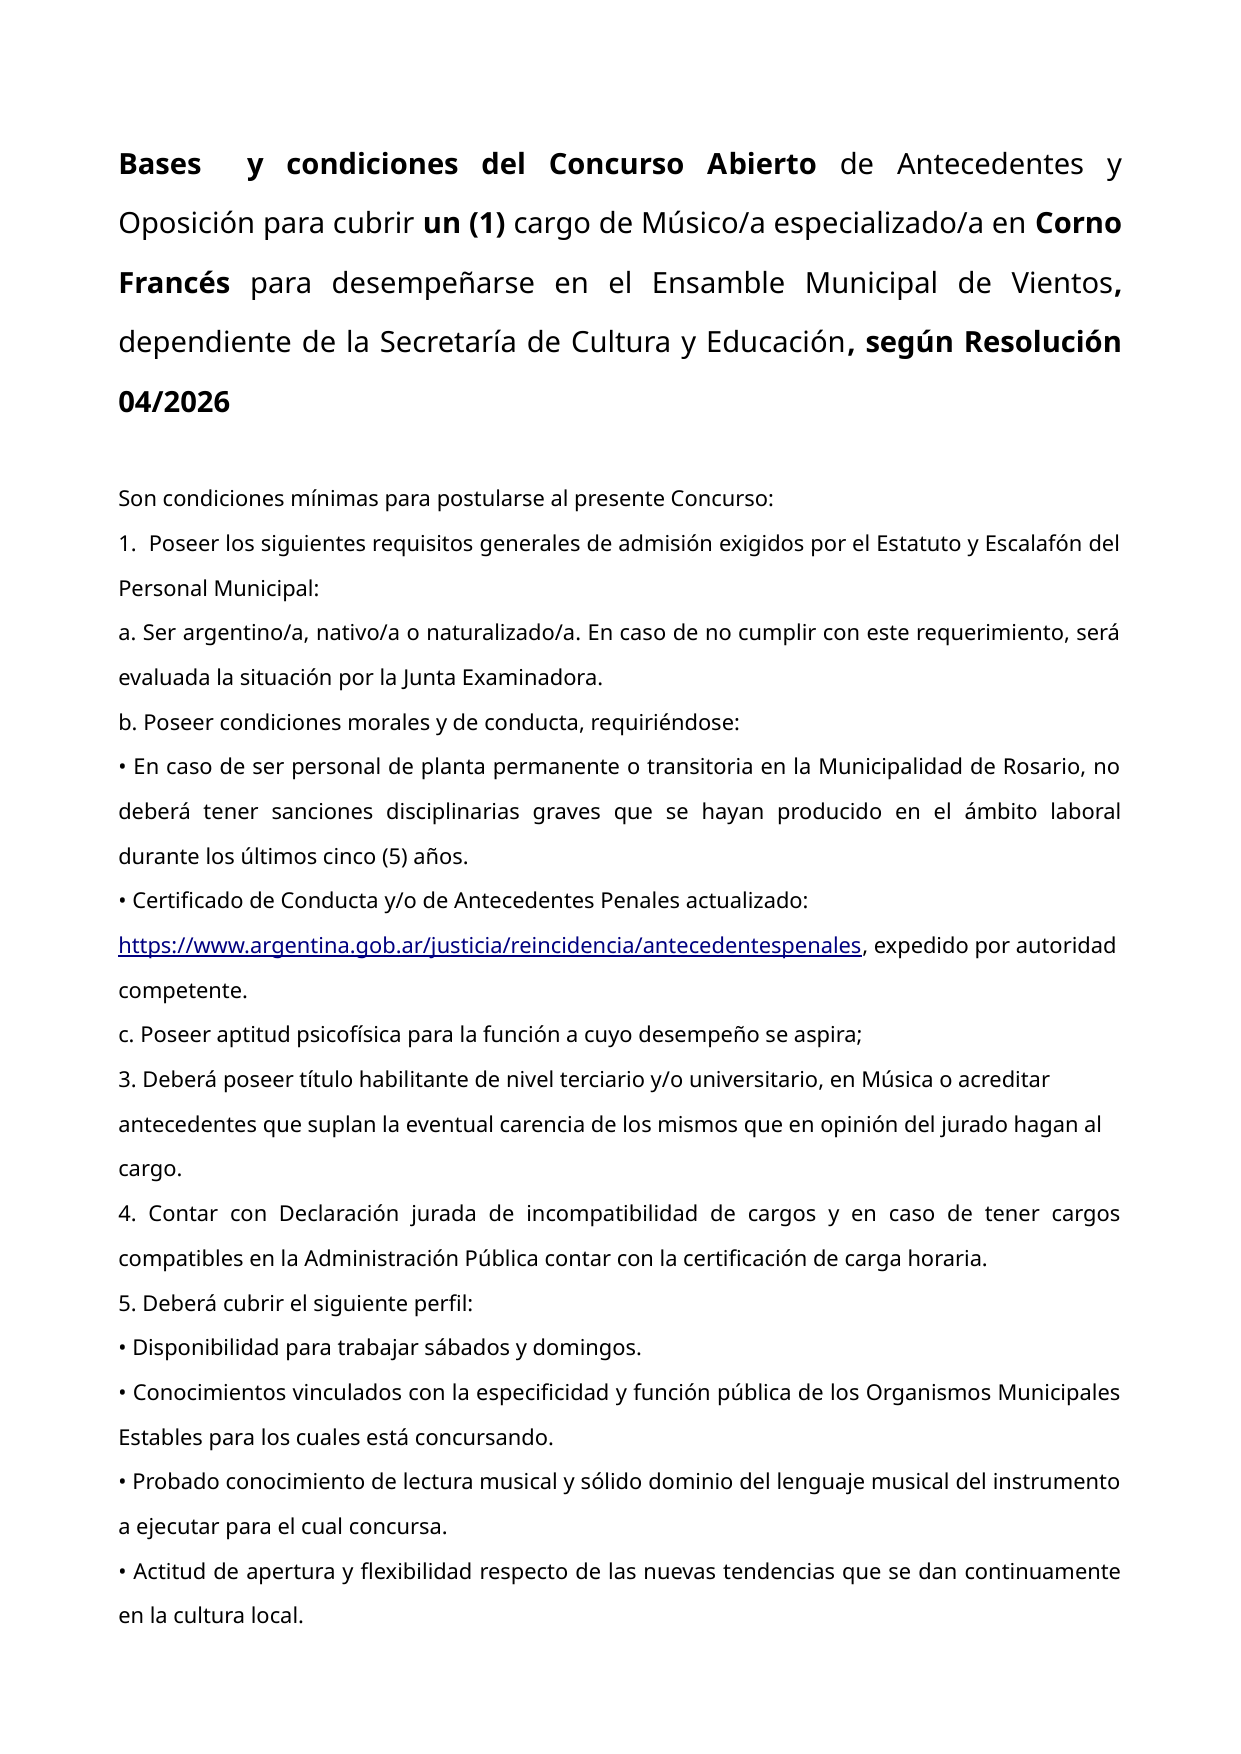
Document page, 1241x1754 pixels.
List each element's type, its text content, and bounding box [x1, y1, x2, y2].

text b. Poseer condiciones morales y de conducta, requiriéndose: [118, 707, 1122, 736]
text 3. Deberá poseer título habilitante de nivel terciario y/o universitario, en Música o acreditar antecedentes que suplan la eventual carencia de los mismos que en opinión del jurado hagan al cargo. [118, 1064, 1122, 1183]
text • Probado conocimiento de lectura musical y sólido dominio del lenguaje musical del instrumento a ejecutar para el cual concursa. [118, 1466, 1122, 1541]
text 5. Deberá cubrir el siguiente perfil: [118, 1287, 1122, 1317]
text a. Ser argentino/a, nativo/a o naturalizado/a. En caso de no cumplir con este requerimiento, será evaluada la situación por la Junta Examinadora. [118, 617, 1122, 692]
text • Certificado de Conducta y/o de Antecedentes Penales actualizado: https://www.argentina.gob.ar/justicia/reincidencia/antecedentespenales, expedido por autoridad competente. [118, 885, 1122, 1004]
text Son condiciones mínimas para postularse al presente Concurso: [118, 483, 1122, 513]
text • Conocimientos vinculados con la especificidad y función pública de los Organismos Municipales Estables para los cuales está concursando. [118, 1377, 1122, 1451]
text • En caso de ser personal de planta permanente o transitoria en la Municipalidad de Rosario, no deberá tener sanciones disciplinarias graves que se hayan producido en el ámbito laboral durante los últimos cinco (5) años. [118, 751, 1122, 870]
text 1. Poseer los siguientes requisitos generales de admisión exigidos por el Estatuto y Escalafón del Personal Municipal: [118, 528, 1122, 602]
text 4. Contar con Declaración jurada de incompatibilidad de cargos y en caso de tener cargos compatibles en la Administración Pública contar con la certificación de carga horaria. [118, 1198, 1122, 1273]
text c. Poseer aptitud psicofísica para la función a cuyo desempeño se aspira; [118, 1019, 1122, 1049]
text Bases y condiciones del Concurso Abierto de Antecedentes y Oposición para cubrir un (1) cargo de Músico/a especializado/a en Corno Francés para desempeñarse en el Ensamble Municipal de Vientos, dependiente de la Secretaría de Cultura y Educación, según Resolución 04/2026 [118, 143, 1122, 421]
text • Disponibilidad para trabajar sábados y domingos. [118, 1332, 1122, 1362]
text • Actitud de apertura y flexibilidad respecto de las nuevas tendencias que se dan continuamente en la cultura local. [118, 1556, 1122, 1630]
